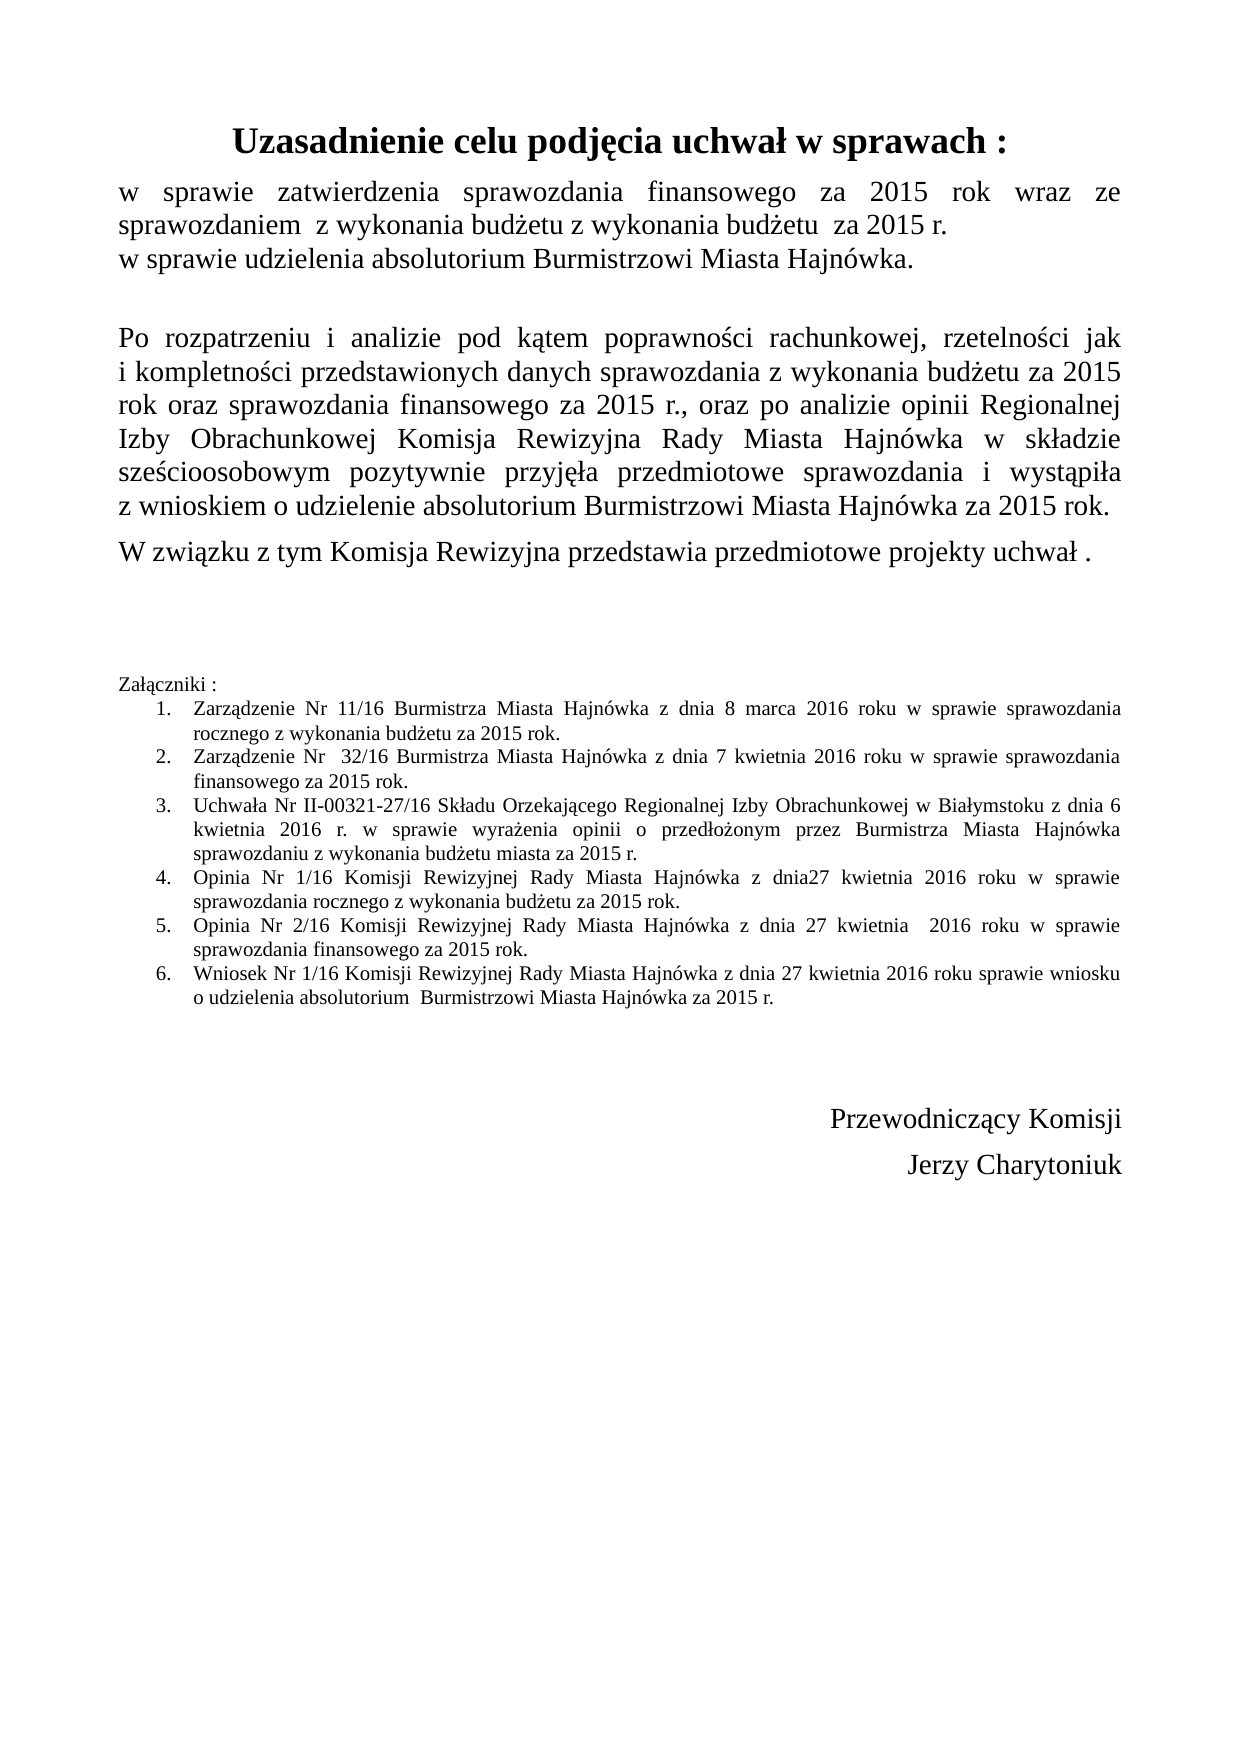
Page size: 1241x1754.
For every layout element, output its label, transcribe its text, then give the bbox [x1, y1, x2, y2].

text w sprawie zatwierdzenia sprawozdania finansowego za 2015 rok wraz ze sprawozdaniem z wykonania budżetu z wykonania budżetu za 2015 r. [118, 174, 1122, 241]
text Jerzy Charytoniuk [118, 1147, 1122, 1181]
list Opinia Nr 2/16 Komisji Rewizyjnej Rady Miasta Hajnówka z dnia 27 kwietnia 2016 roku w sprawie sprawozdania finansowego za 2015 rok. [156, 913, 1122, 961]
list Wniosek Nr 1/16 Komisji Rewizyjnej Rady Miasta Hajnówka z dnia 27 kwietnia 2016 roku sprawie wniosku o udzielenia absolutorium Burmistrzowi Miasta Hajnówka za 2015 r. [156, 961, 1122, 1009]
text Uzasadnienie celu podjęcia uchwał w sprawach : [118, 118, 1122, 161]
list Opinia Nr 1/16 Komisji Rewizyjnej Rady Miasta Hajnówka z dnia27 kwietnia 2016 roku w sprawie sprawozdania rocznego z wykonania budżetu za 2015 rok. [156, 865, 1122, 913]
list Zarządzenie Nr 11/16 Burmistrza Miasta Hajnówka z dnia 8 marca 2016 roku w sprawie sprawozdania rocznego z wykonania budżetu za 2015 rok. [156, 696, 1122, 744]
list Zarządzenie Nr 32/16 Burmistrza Miasta Hajnówka z dnia 7 kwietnia 2016 roku w sprawie sprawozdania finansowego za 2015 rok. [156, 744, 1122, 793]
list Uchwała Nr II-00321-27/16 Składu Orzekającego Regionalnej Izby Obrachunkowej w Białymstoku z dnia 6 kwietnia 2016 r. w sprawie wyrażenia opinii o przedłożonym przez Burmistrza Miasta Hajnówka sprawozdaniu z wykonania budżetu miasta za 2015 r. [156, 793, 1122, 865]
text Po rozpatrzeniu i analizie pod kątem poprawności rachunkowej, rzetelności jak i kompletności przedstawionych danych sprawozdania z wykonania budżetu za 2015 rok oraz sprawozdania finansowego za 2015 r., oraz po analizie opinii Regionalnej Izby Obrachunkowej Komisja Rewizyjna Rady Miasta Hajnówka w składzie sześcioosobowym pozytywnie przyjęła przedmiotowe sprawozdania i wystąpiła z wnioskiem o udzielenie absolutorium Burmistrzowi Miasta Hajnówka za 2015 rok. [118, 320, 1122, 522]
text W związku z tym Komisja Rewizyjna przedstawia przedmiotowe projekty uchwał . [118, 534, 1122, 568]
text Załączniki : [118, 672, 1122, 696]
text w sprawie udzielenia absolutorium Burmistrzowi Miasta Hajnówka. [118, 241, 1122, 274]
text Przewodniczący Komisji [118, 1101, 1122, 1135]
